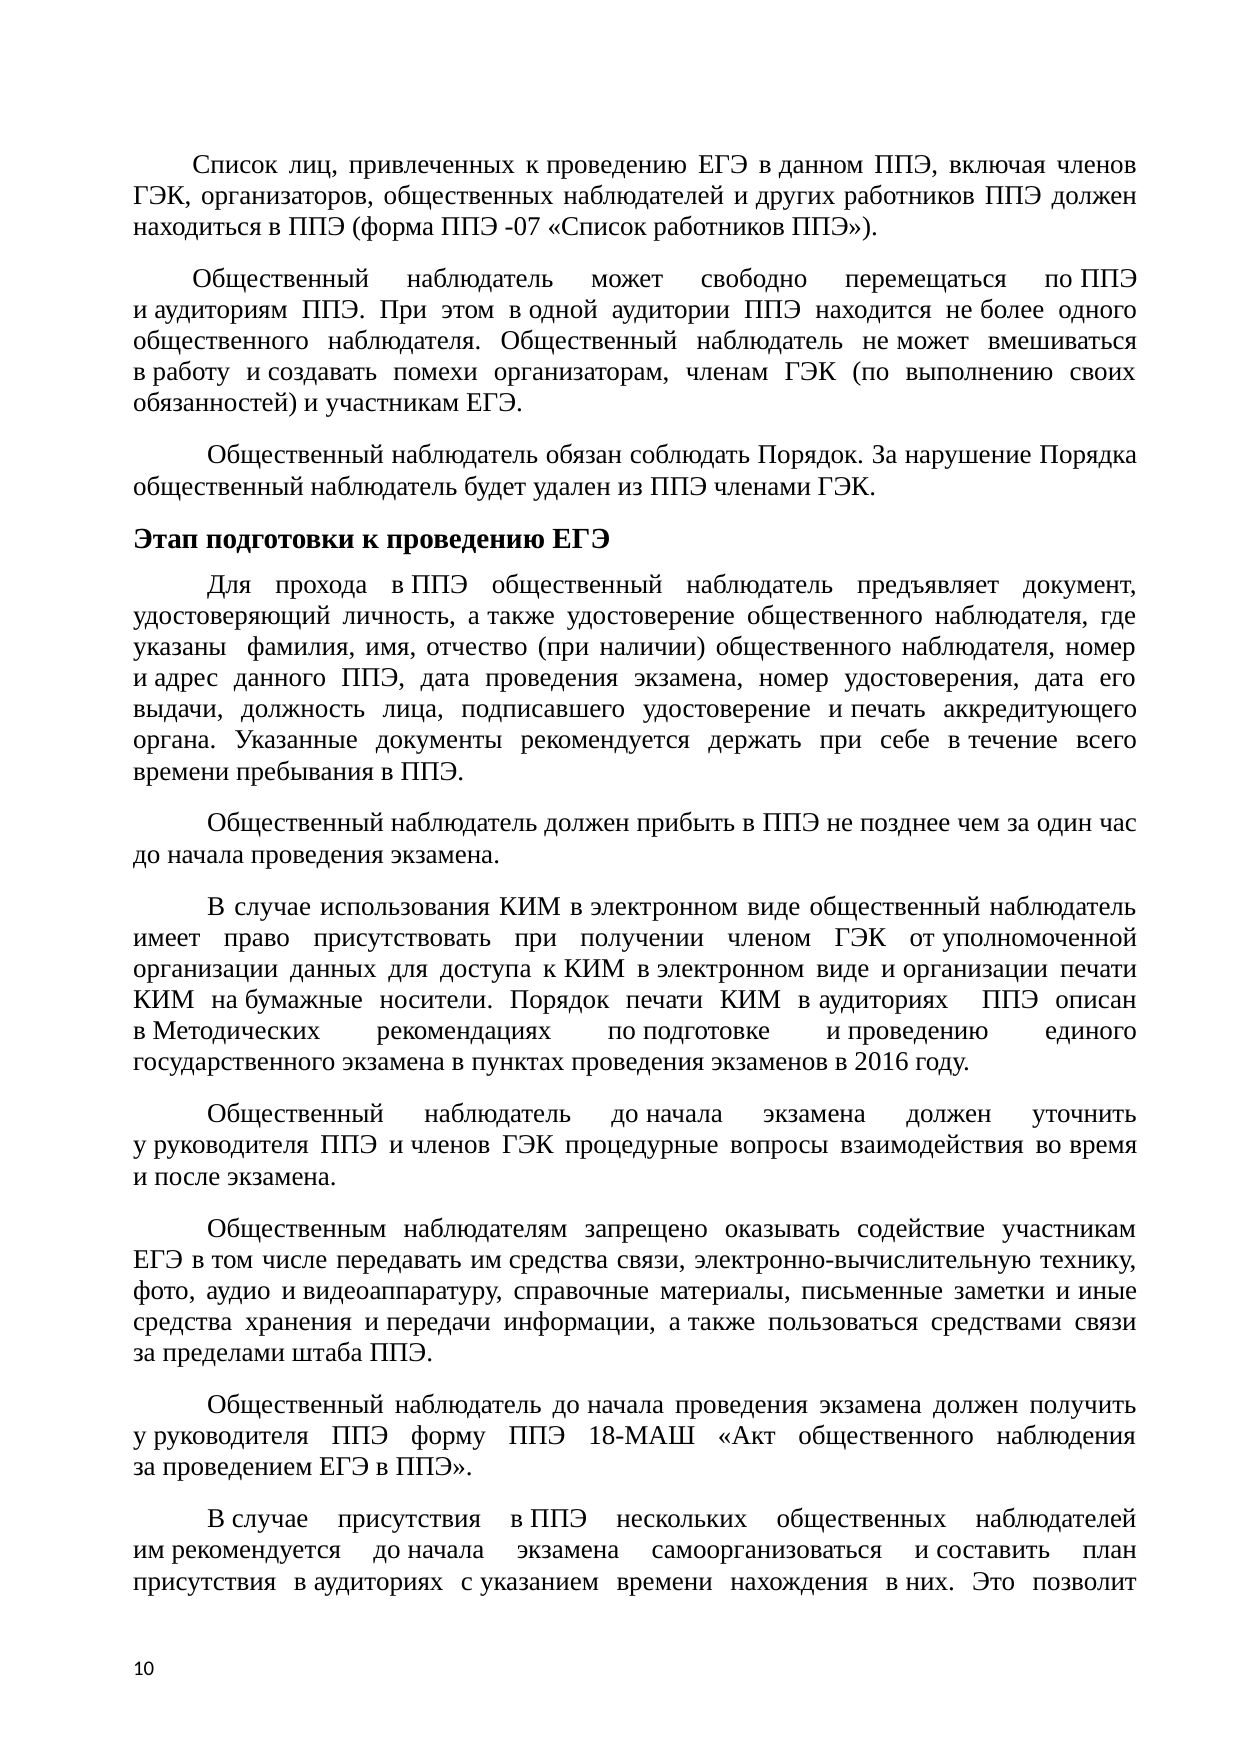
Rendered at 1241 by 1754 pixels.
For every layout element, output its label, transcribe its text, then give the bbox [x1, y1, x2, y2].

text Общественным наблюдателям запрещено оказывать содействие участникам ЕГЭ в том числе передавать им средства связи, электронно-вычислительную технику, фото, аудио и видеоаппаратуру, справочные материалы, письменные заметки и иные средства хранения и передачи информации, а также пользоваться средствами связи за пределами штаба ППЭ. [133, 1212, 1137, 1367]
text В случае присутствия в ППЭ нескольких общественных наблюдателей им рекомендуется до начала экзамена самоорганизоваться и составить план присутствия в аудиториях с указанием времени нахождения в них. Это позволит [133, 1502, 1137, 1596]
text Общественный наблюдатель до начала проведения экзамена должен получить у руководителя ППЭ форму ППЭ 18-МАШ «Акт общественного наблюдения за проведением ЕГЭ в ППЭ». [133, 1388, 1137, 1482]
subtitle Этап подготовки к проведению ЕГЭ [133, 522, 1137, 555]
text В случае использования КИМ в электронном виде общественный наблюдатель имеет право присутствовать при получении членом ГЭК от уполномоченной организации данных для доступа к КИМ в электронном виде и организации печати КИМ на бумажные носители. Порядок печати КИМ в аудиториях ППЭ описан в Методических рекомендациях по подготовке и проведению единого государственного экзамена в пунктах проведения экзаменов в 2016 году. [133, 890, 1137, 1077]
text Для прохода в ППЭ общественный наблюдатель предъявляет документ, удостоверяющий личность, а также удостоверение общественного наблюдателя, где указаны фамилия, имя, отчество (при наличии) общественного наблюдателя, номер и адрес данного ППЭ, дата проведения экзамена, номер удостоверения, дата его выдачи, должность лица, подписавшего удостоверение и печать аккредитующего органа. Указанные документы рекомендуется держать при себе в течение всего времени пребывания в ППЭ. [133, 568, 1137, 786]
text Общественный наблюдатель должен прибыть в ППЭ не позднее чем за один час до начала проведения экзамена. [133, 807, 1137, 869]
text Общественный наблюдатель может свободно перемещаться по ППЭ и аудиториям ППЭ. При этом в одной аудитории ППЭ находится не более одного общественного наблюдателя. Общественный наблюдатель не может вмешиваться в работу и создавать помехи организаторам, членам ГЭК (по выполнению своих обязанностей) и участникам ЕГЭ. [133, 262, 1137, 418]
text Список лиц, привлеченных к проведению ЕГЭ в данном ППЭ, включая членов ГЭК, организаторов, общественных наблюдателей и других работников ППЭ должен находиться в ППЭ (форма ППЭ -07 «Список работников ППЭ»). [133, 148, 1137, 241]
text Общественный наблюдатель до начала экзамена должен уточнить у руководителя ППЭ и членов ГЭК процедурные вопросы взаимодействия во время и после экзамена. [133, 1097, 1137, 1191]
text Общественный наблюдатель обязан соблюдать Порядок. За нарушение Порядка общественный наблюдатель будет удален из ППЭ членами ГЭК. [133, 438, 1137, 501]
